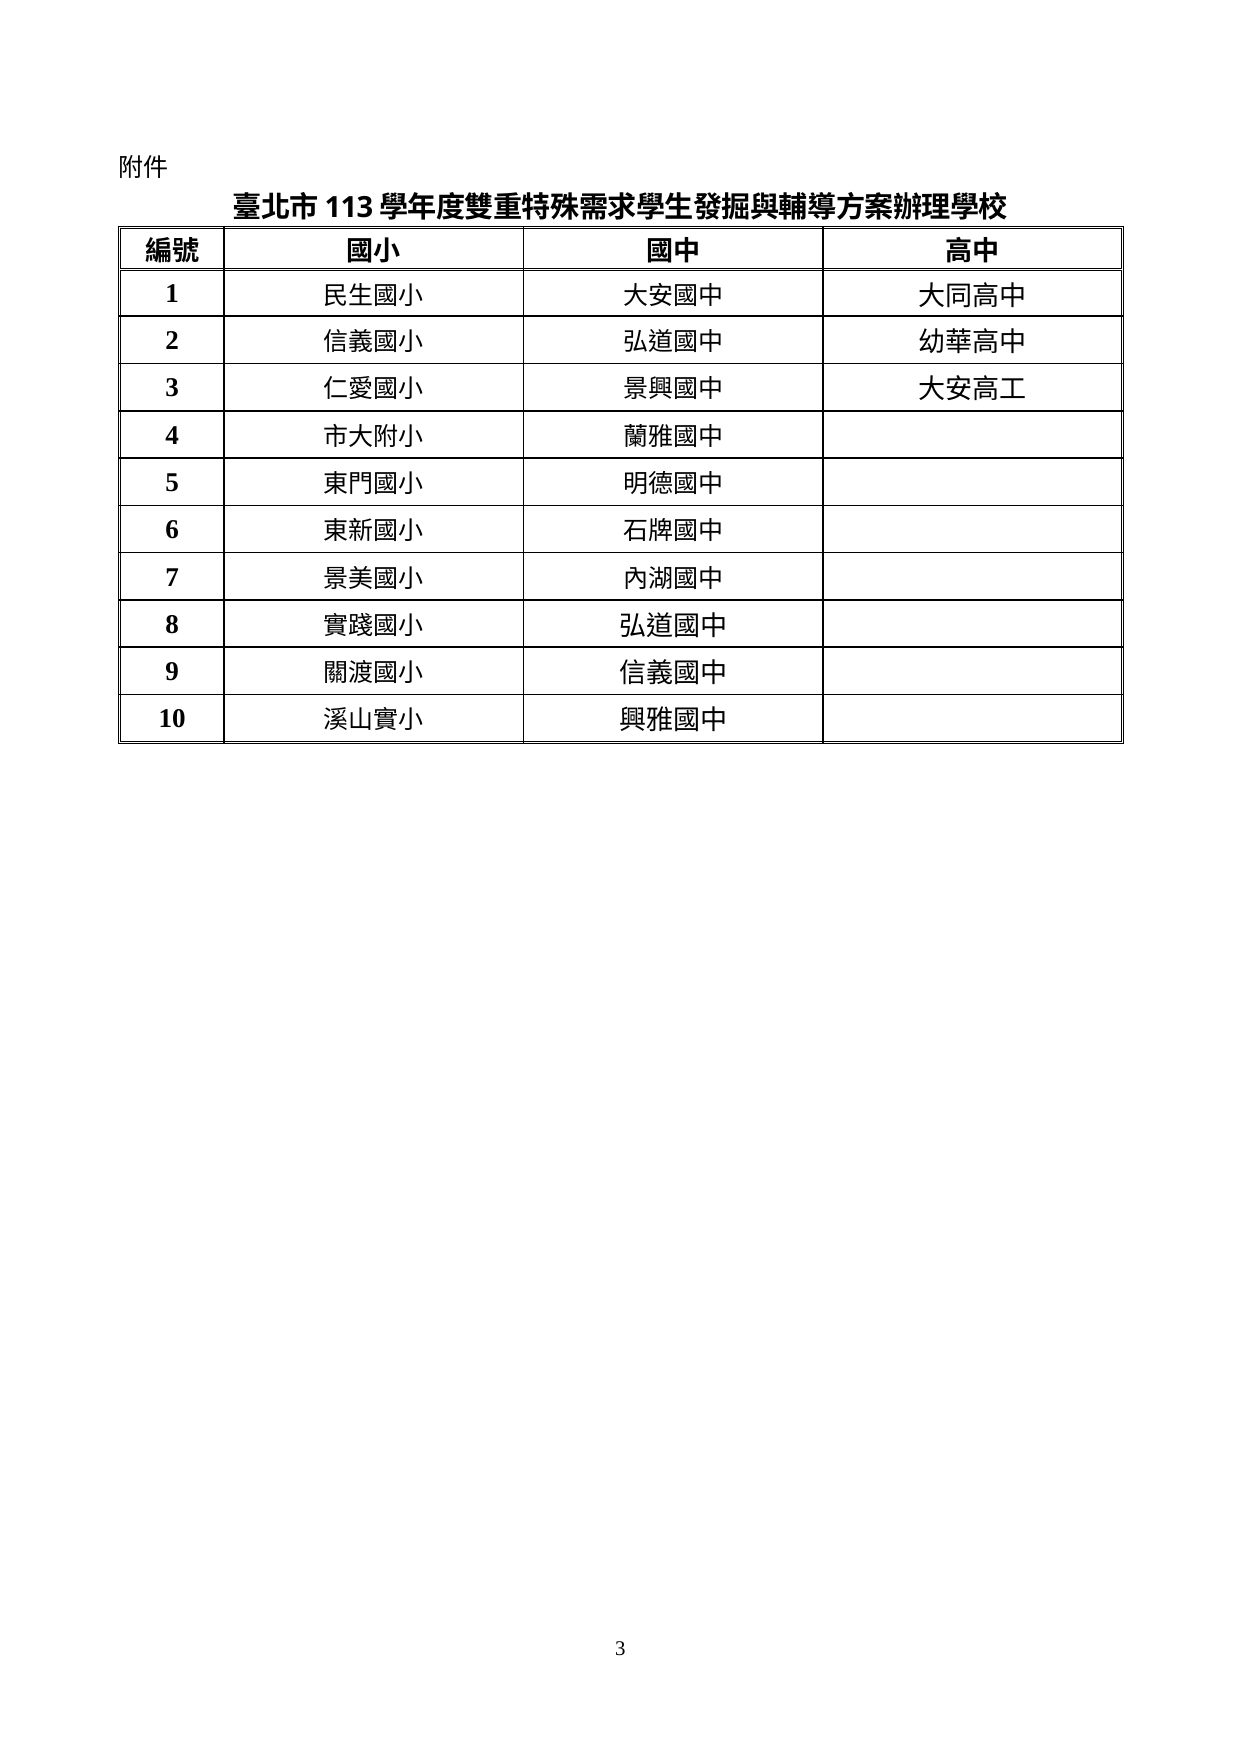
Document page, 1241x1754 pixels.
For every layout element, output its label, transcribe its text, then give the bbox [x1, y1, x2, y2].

table_cell 信義國中 [524, 648, 822, 694]
table_cell 溪山實小 [225, 695, 523, 741]
table_cell [824, 459, 1121, 504]
table_cell 大安國中 [524, 271, 822, 315]
table_cell 8 [121, 601, 223, 646]
table_cell 幼華高中 [824, 317, 1121, 363]
table_cell 2 [121, 317, 223, 363]
table_cell 弘道國中 [524, 317, 822, 363]
table_cell 東門國小 [225, 459, 523, 504]
table_cell 4 [121, 412, 223, 457]
table_cell 7 [121, 553, 223, 599]
table_cell 民生國小 [225, 271, 523, 315]
table_cell 石牌國中 [524, 506, 822, 552]
table_cell 弘道國中 [524, 601, 822, 646]
table_cell 6 [121, 506, 223, 552]
table_cell 仁愛國小 [225, 364, 523, 410]
table_cell 實踐國小 [225, 601, 523, 646]
table_cell [824, 553, 1121, 599]
table_cell 信義國小 [225, 317, 523, 363]
text 附件 [118, 147, 1122, 183]
table_cell 市大附小 [225, 412, 523, 457]
table_header 編號 [121, 229, 223, 268]
table_cell [824, 412, 1121, 457]
table_cell 9 [121, 648, 223, 694]
table_cell [824, 506, 1121, 552]
table_cell [824, 648, 1121, 694]
table_cell 東新國小 [225, 506, 523, 552]
table_header 高中 [824, 229, 1121, 268]
table_cell 景興國中 [524, 364, 822, 410]
table_cell 興雅國中 [524, 695, 822, 741]
table_cell 5 [121, 459, 223, 504]
table_cell [824, 601, 1121, 646]
table_cell 明德國中 [524, 459, 822, 504]
table_cell 1 [121, 271, 223, 315]
table_cell 景美國小 [225, 553, 523, 599]
table_cell 大安高工 [824, 364, 1121, 410]
table_cell 3 [121, 364, 223, 410]
table_header 國小 [225, 229, 523, 268]
table_cell 大同高中 [824, 271, 1121, 315]
text 臺北市113學年度雙重特殊需求學生發掘與輔導方案辦理學校 [118, 183, 1122, 226]
table_cell [824, 695, 1121, 741]
table_cell 10 [121, 695, 223, 741]
table_cell 蘭雅國中 [524, 412, 822, 457]
table_header 國中 [524, 229, 822, 268]
table_cell 內湖國中 [524, 553, 822, 599]
table_cell 關渡國小 [225, 648, 523, 694]
